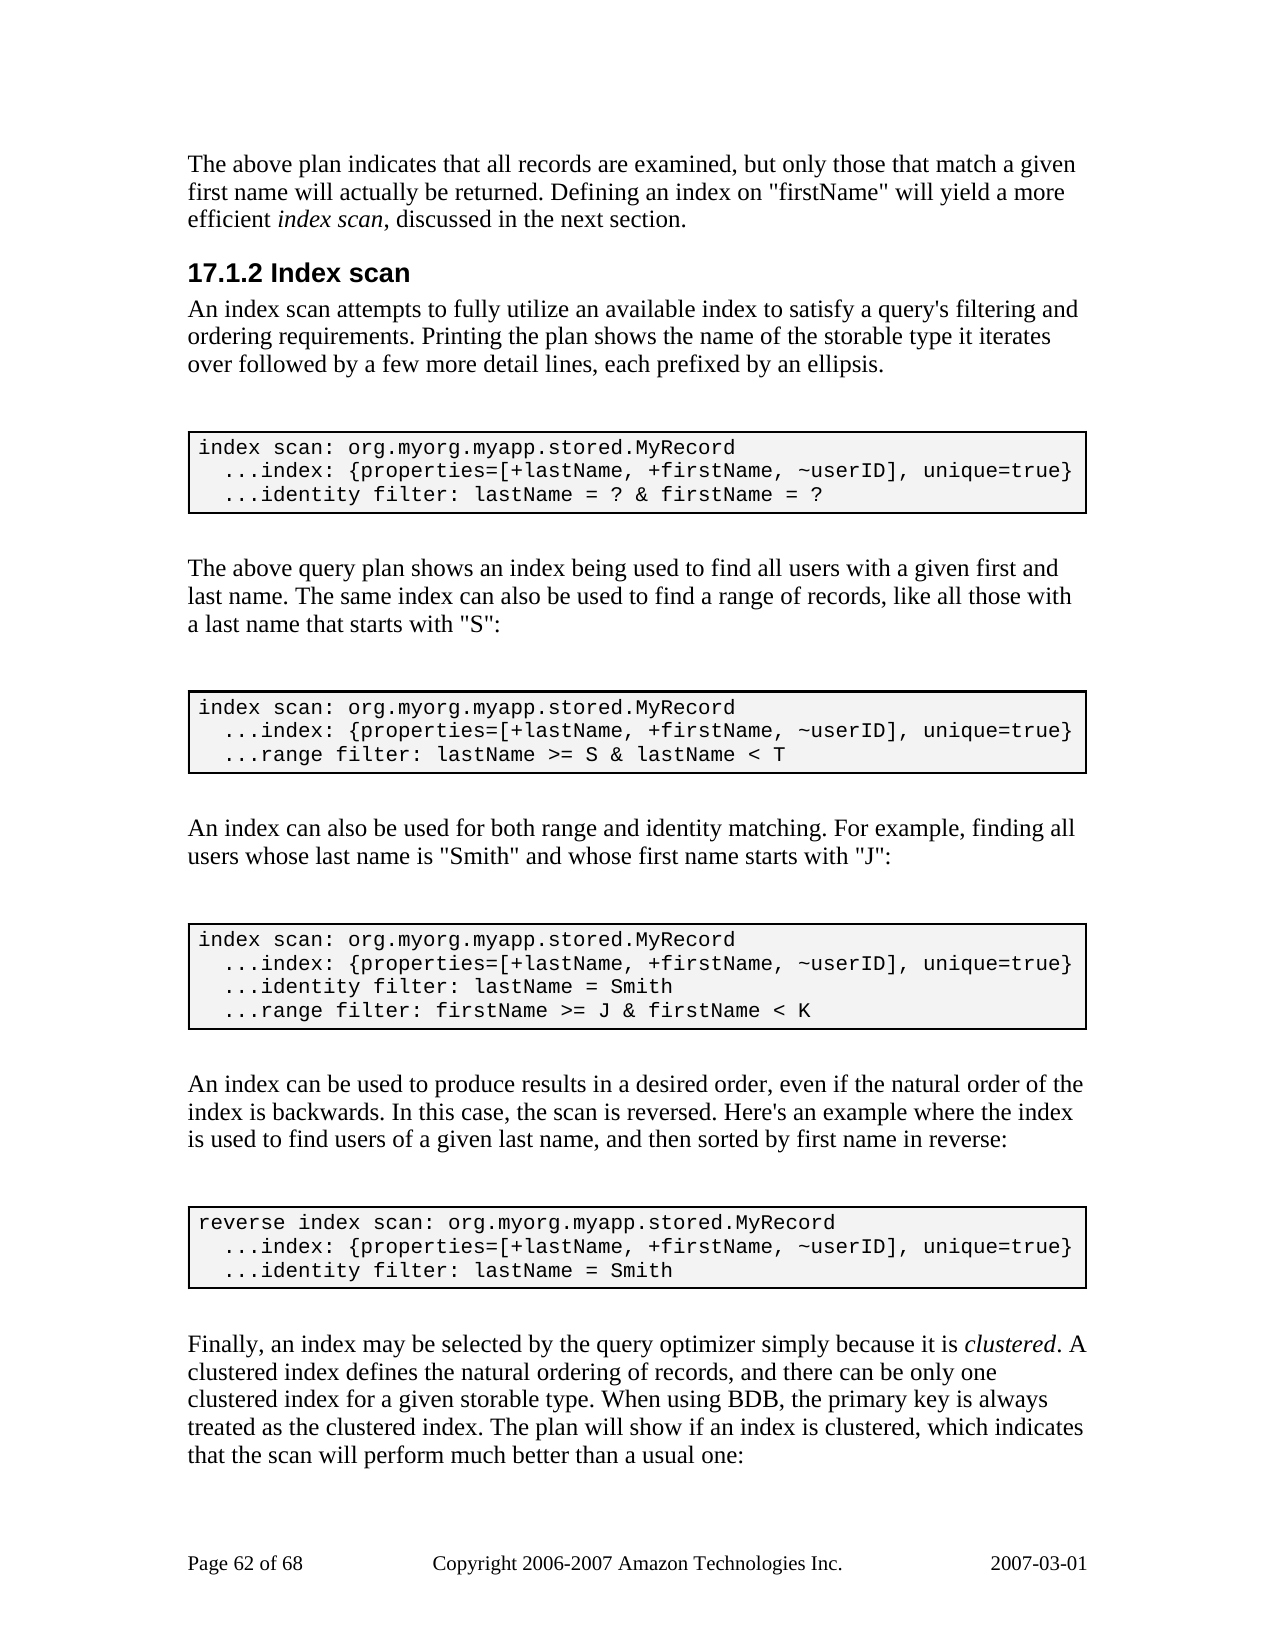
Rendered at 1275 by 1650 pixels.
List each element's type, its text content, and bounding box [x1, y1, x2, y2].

subtitle Index scan [187, 258, 1087, 288]
text index scan: org.myorg.myapp.stored.MyRecord ...index: {properties=[+lastName, +firstName, ~userID], unique=true} ...identity filter: lastName = Smith ...range filter: firstName >= J & firstName < K [190, 925, 1085, 1028]
text An index can be used to produce results in a desired order, even if the natural order of the index is backwards. In this case, the scan is reversed. Here's an example where the index is used to find users of a given last name, and then sorted by first name in reverse: [187, 1070, 1087, 1153]
text reverse index scan: org.myorg.myapp.stored.MyRecord ...index: {properties=[+lastName, +firstName, ~userID], unique=true} ...identity filter: lastName = Smith [190, 1208, 1085, 1287]
text An index scan attempts to fully utilize an available index to satisfy a query's filtering and ordering requirements. Printing the plan shows the name of the storable type it iterates over followed by a few more detail lines, each prefixed by an ellipsis. [187, 295, 1087, 378]
text An index can also be used for both range and identity matching. For example, finding all users whose last name is "Smith" and whose first name starts with "J": [187, 814, 1087, 870]
text index scan: org.myorg.myapp.stored.MyRecord ...index: {properties=[+lastName, +firstName, ~userID], unique=true} ...range filter: lastName >= S & lastName < T [190, 693, 1085, 772]
text Finally, an index may be selected by the query optimizer simply because it is clustered. A clustered index defines the natural ordering of records, and there can be only one clustered index for a given storable type. When using BDB, the primary key is always treated as the clustered index. The plan will show if an index is clustered, which indicates that the scan will perform much better than a usual one: [187, 1330, 1087, 1468]
text The above plan indicates that all records are examined, but only those that match a given first name will actually be returned. Defining an index on "firstName" will yield a more efficient index scan, discussed in the next section. [187, 150, 1087, 233]
text index scan: org.myorg.myapp.stored.MyRecord ...index: {properties=[+lastName, +firstName, ~userID], unique=true} ...identity filter: lastName = ? & firstName = ? [190, 433, 1085, 512]
text The above query plan shows an index being used to find all users with a given first and last name. The same index can also be used to find a range of records, like all those with a last name that starts with "S": [187, 554, 1087, 637]
